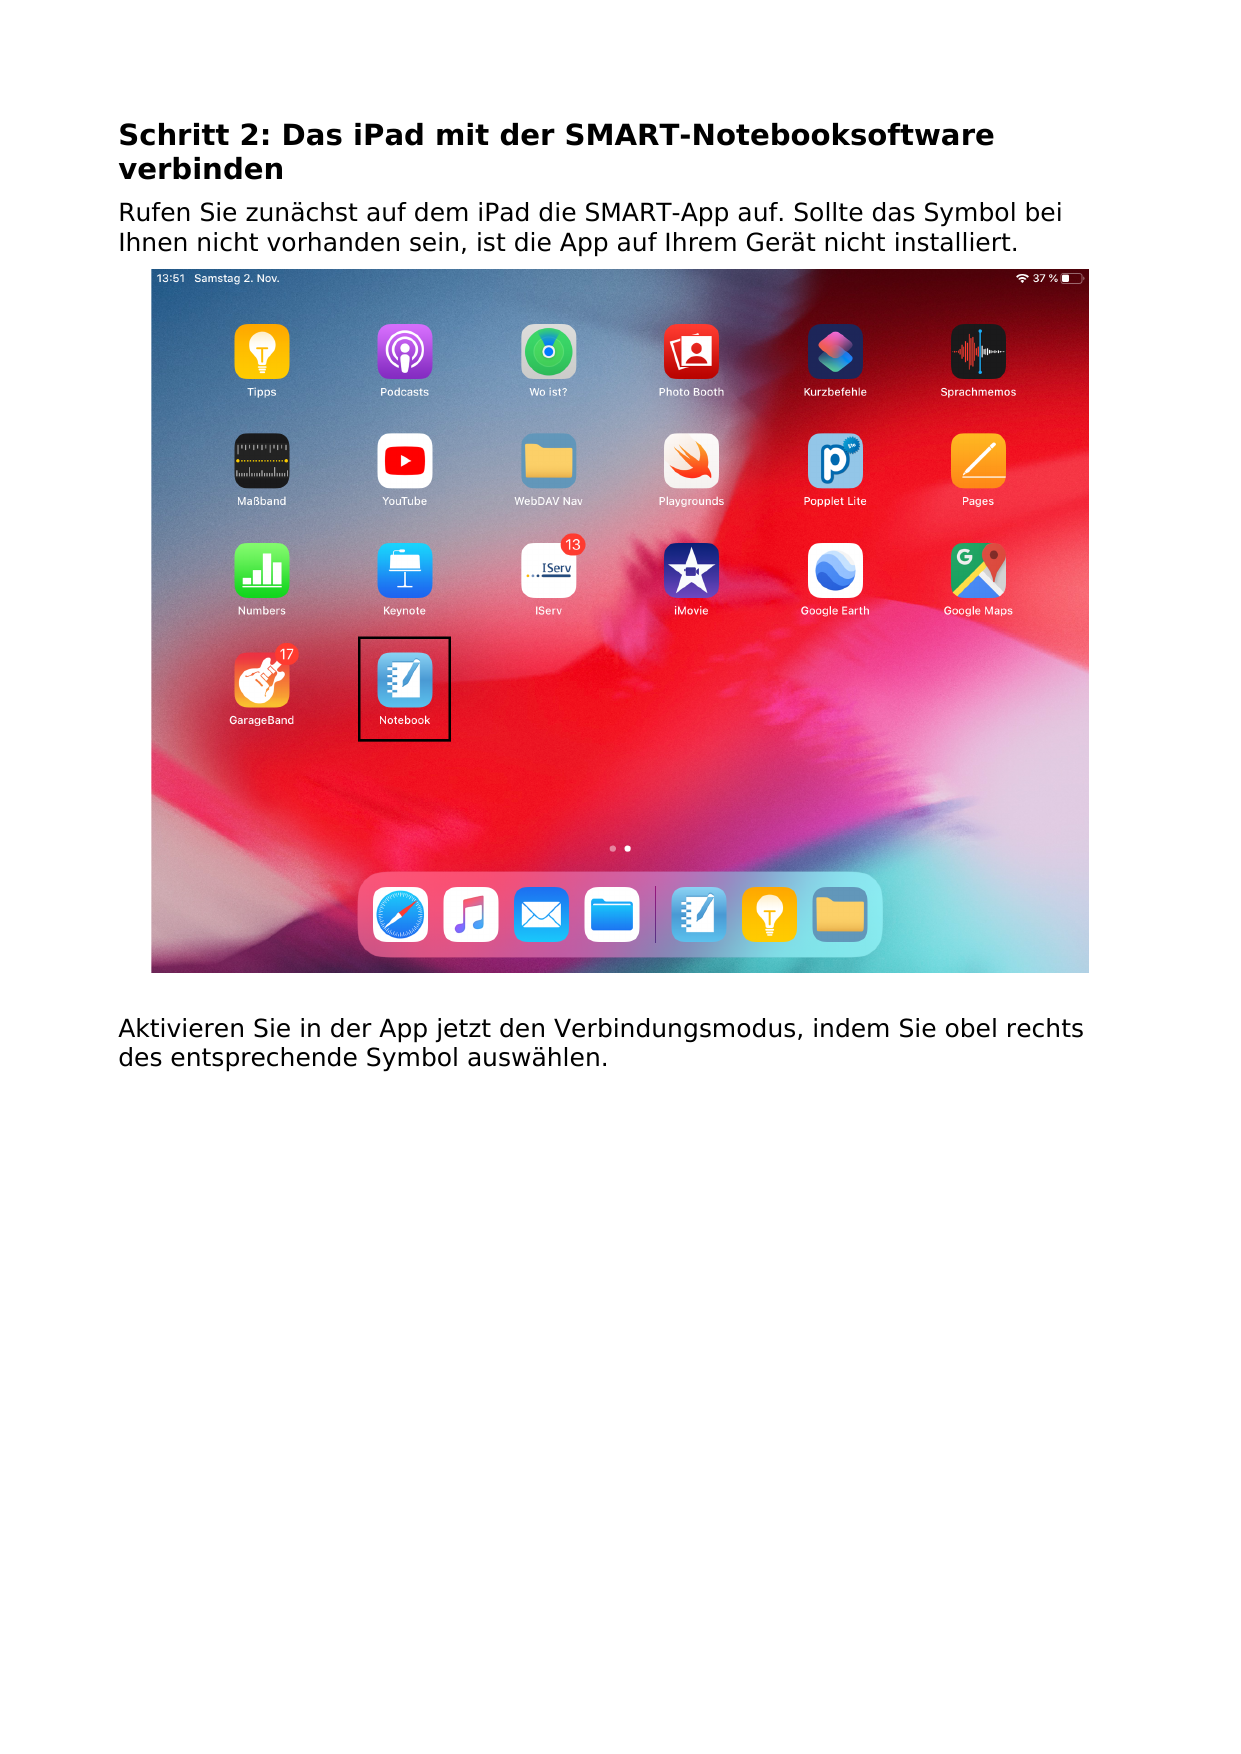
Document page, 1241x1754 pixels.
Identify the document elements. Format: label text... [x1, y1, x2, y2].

text Rufen Sie zunächst auf dem iPad die SMART-App auf. Sollte das Symbol bei Ihnen nicht vorhanden sein, ist die App auf Ihrem Gerät nicht installiert. [118, 198, 1122, 257]
picture [151, 269, 1089, 973]
subtitle Schritt 2: Das iPad mit der SMART-Notebooksoftware verbinden [118, 118, 1122, 186]
text Aktivieren Sie in der App jetzt den Verbindungsmodus, indem Sie obel rechts des entsprechende Symbol auswählen. [118, 1014, 1122, 1072]
